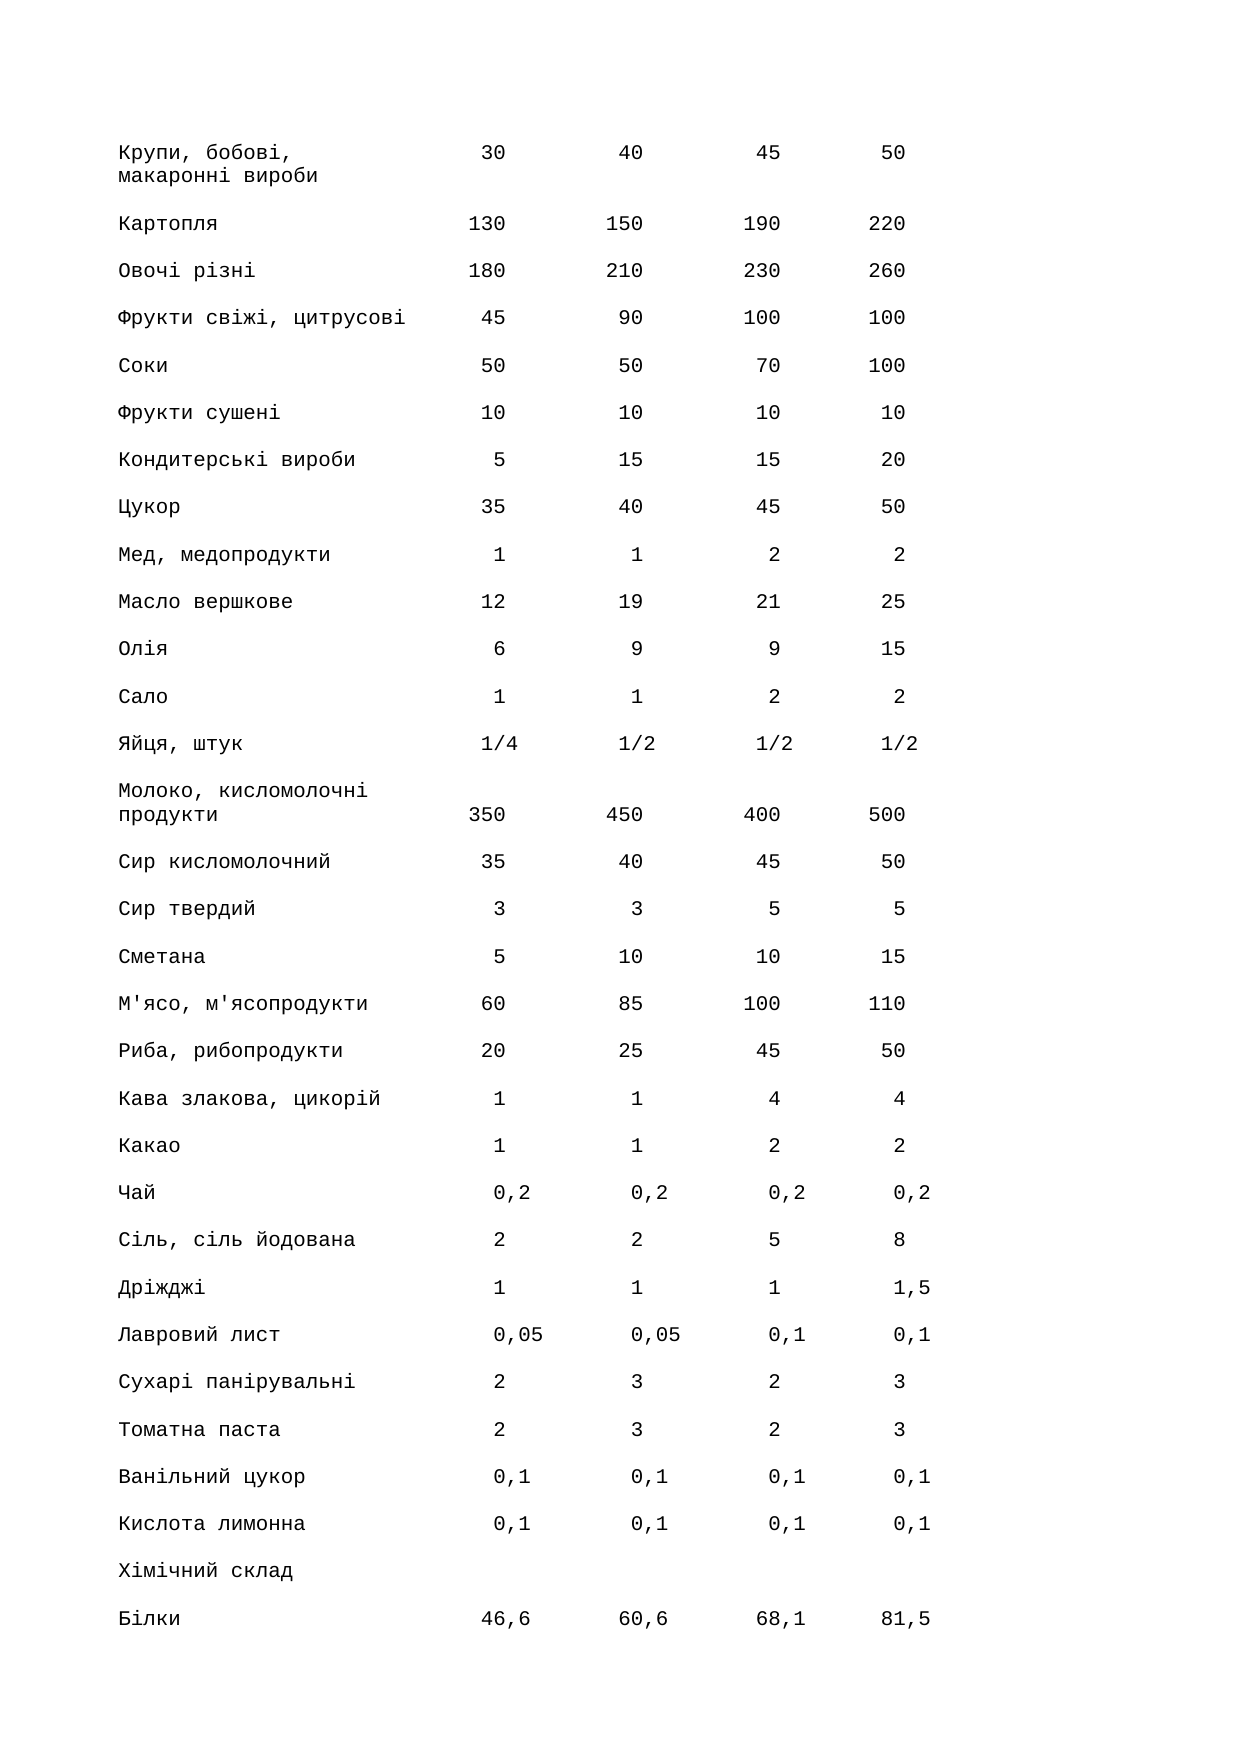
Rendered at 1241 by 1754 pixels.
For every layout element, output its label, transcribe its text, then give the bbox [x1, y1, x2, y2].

text Лавровий лист 0,05 0,05 0,1 0,1 [118, 1324, 1122, 1348]
text Сіль, сіль йодована 2 2 5 8 [118, 1229, 1122, 1253]
text Сало 1 1 2 2 [118, 686, 1122, 709]
text Цукор 35 40 45 50 [118, 496, 1122, 520]
text Дріжджі 1 1 1 1,5 [118, 1277, 1122, 1300]
text Овочі різні 180 210 230 260 [118, 260, 1122, 284]
text Сир твердий 3 3 5 5 [118, 898, 1122, 922]
text Какао 1 1 2 2 [118, 1135, 1122, 1158]
text Крупи, бобові, 30 40 45 50 [118, 142, 1122, 165]
text Соки 50 50 70 100 [118, 354, 1122, 378]
text Кондитерські вироби 5 15 15 20 [118, 449, 1122, 473]
text Ванільний цукор 0,1 0,1 0,1 0,1 [118, 1466, 1122, 1489]
text Картопля 130 150 190 220 [118, 213, 1122, 236]
text Чай 0,2 0,2 0,2 0,2 [118, 1182, 1122, 1206]
text Сухарі панірувальні 2 3 2 3 [118, 1371, 1122, 1395]
text Сметана 5 10 10 15 [118, 946, 1122, 969]
text Риба, рибопродукти 20 25 45 50 [118, 1040, 1122, 1064]
text Кислота лимонна 0,1 0,1 0,1 0,1 [118, 1513, 1122, 1537]
text Яйця, штук 1/4 1/2 1/2 1/2 [118, 733, 1122, 757]
text Хімічний склад [118, 1561, 1122, 1584]
text Кава злакова, цикорій 1 1 4 4 [118, 1088, 1122, 1111]
text Томатна паста 2 3 2 3 [118, 1419, 1122, 1442]
text М'ясо, м'ясопродукти 60 85 100 110 [118, 993, 1122, 1017]
text Фрукти сушені 10 10 10 10 [118, 402, 1122, 426]
text Сир кисломолочний 35 40 45 50 [118, 851, 1122, 875]
text Фрукти свіжі, цитрусові 45 90 100 100 [118, 307, 1122, 331]
text Олія 6 9 9 15 [118, 638, 1122, 662]
text Молоко, кисломолочні [118, 780, 1122, 804]
text Білки 46,6 60,6 68,1 81,5 [118, 1608, 1122, 1631]
text продукти 350 450 400 500 [118, 804, 1122, 827]
text макаронні вироби [118, 165, 1122, 189]
text Масло вершкове 12 19 21 25 [118, 591, 1122, 615]
text Мед, медопродукти 1 1 2 2 [118, 544, 1122, 567]
